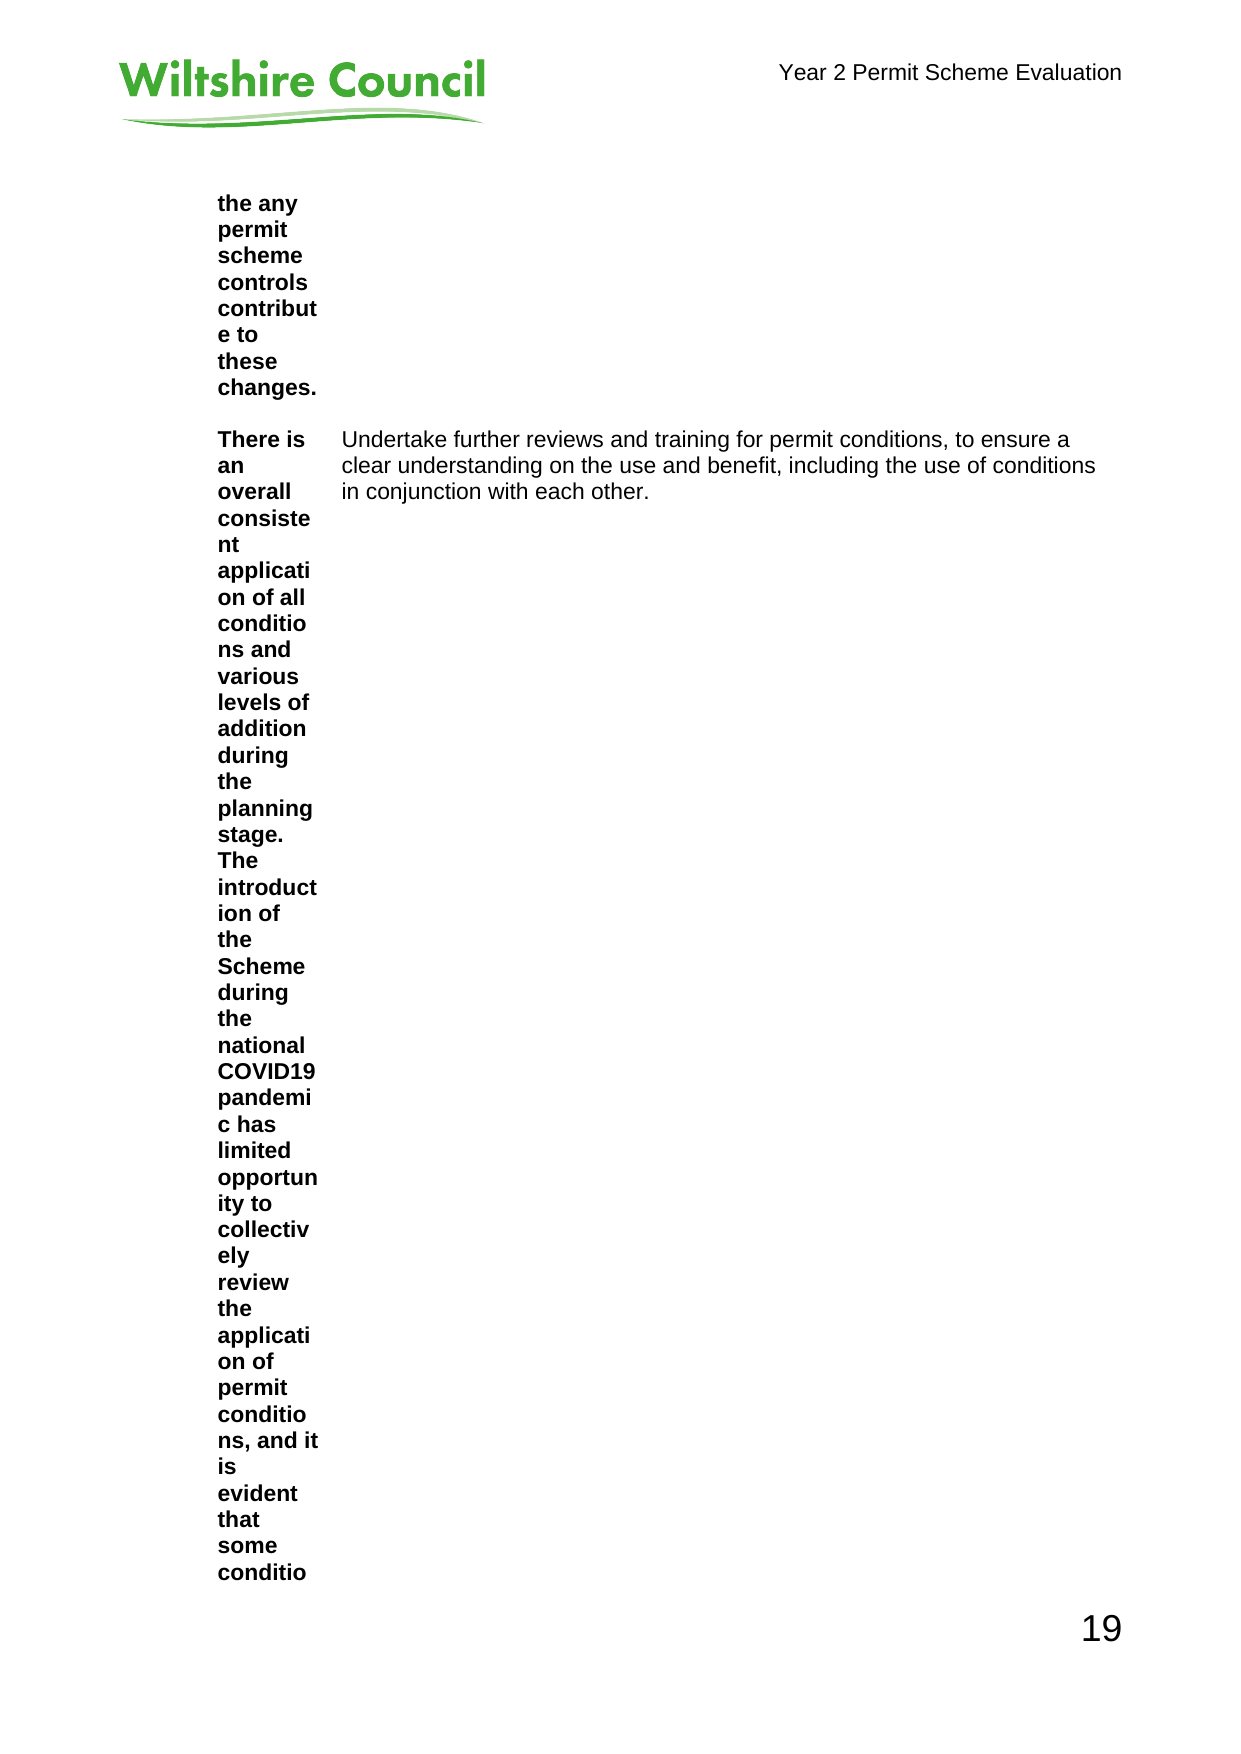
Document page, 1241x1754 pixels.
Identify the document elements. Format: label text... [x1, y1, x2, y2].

table_cell Undertake further reviews and training for permit conditions, to ensure a clear understanding on the use and benefit, including the use of conditions in conjunction with each other. [330, 413, 1122, 1585]
table_cell 4.3.8 [206, 177, 330, 413]
table_cell [330, 177, 1122, 413]
table_cell 5.11.1 [206, 413, 330, 1585]
